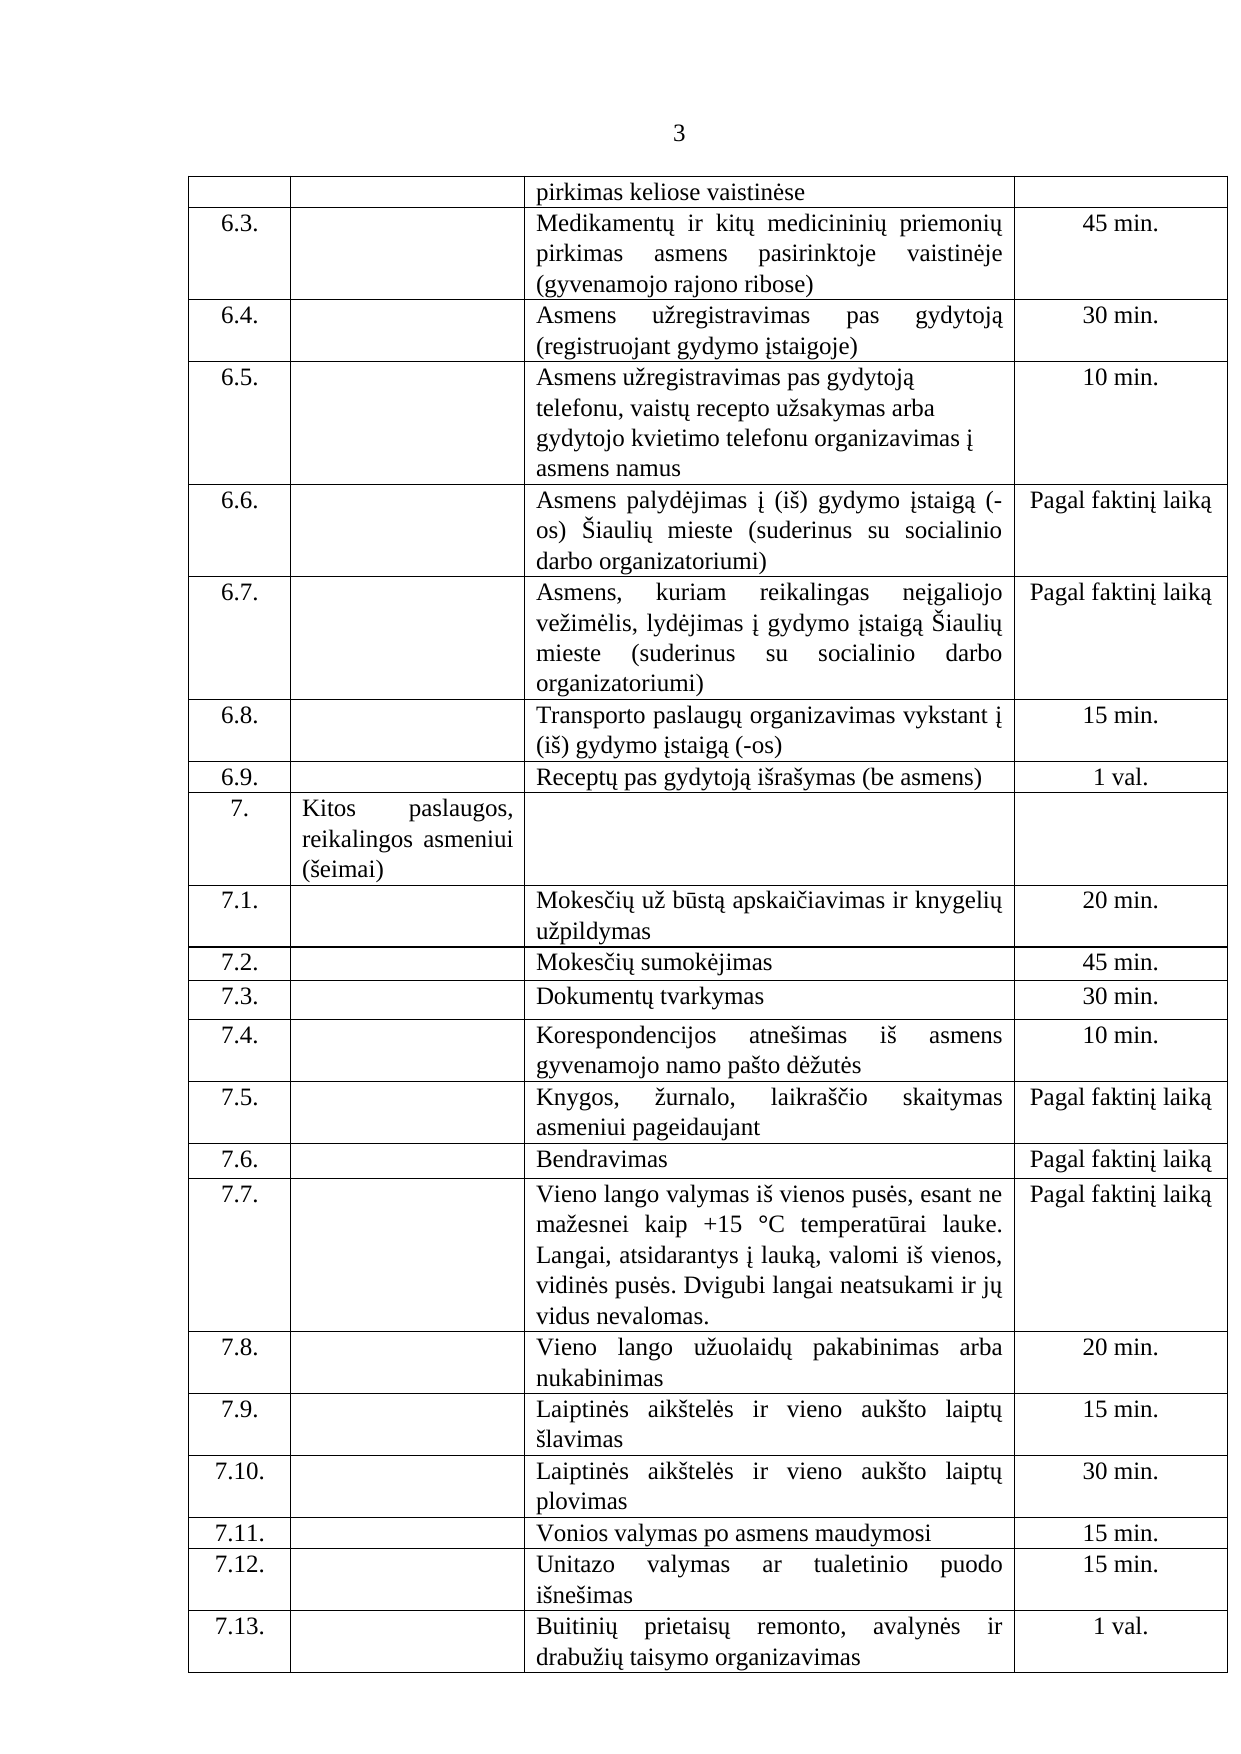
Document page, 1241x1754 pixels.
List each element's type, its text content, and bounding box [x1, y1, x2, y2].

table_cell pirkimas keliose vaistinėse [525, 177, 1014, 207]
table_cell 7.6. [189, 1144, 290, 1178]
table_cell 20 min. [1015, 886, 1227, 946]
table_cell [291, 485, 524, 576]
table_cell Pagal faktinį laiką [1015, 1082, 1227, 1143]
table_cell 7.9. [189, 1394, 290, 1455]
table_cell Pagal faktinį laiką [1015, 485, 1227, 576]
table_cell 6.7. [189, 577, 290, 699]
table_cell [1015, 177, 1227, 207]
table_cell Transporto paslaugų organizavimas vykstant į (iš) gydymo įstaigą (-os) [525, 700, 1014, 761]
table_cell 15 min. [1015, 700, 1227, 761]
table_cell Asmens, kuriam reikalingas neįgaliojo vežimėlis, lydėjimas į gydymo įstaigą Šiaulių mieste (suderinus su socialinio darbo organizatoriumi) [525, 577, 1014, 699]
table_cell [291, 948, 524, 980]
table_cell Vieno lango užuolaidų pakabinimas arba nukabinimas [525, 1332, 1014, 1393]
table_cell [1015, 793, 1227, 884]
table_cell 15 min. [1015, 1549, 1227, 1610]
table_cell [291, 1179, 524, 1331]
table_cell 6.3. [189, 208, 290, 299]
table_cell [291, 1394, 524, 1455]
table_cell 45 min. [1015, 208, 1227, 299]
table_cell 7.2. [189, 948, 290, 980]
table_cell 7.13. [189, 1611, 290, 1672]
table_cell [189, 177, 290, 207]
table_cell Bendravimas [525, 1144, 1014, 1178]
table_cell 6.5. [189, 362, 290, 484]
table_cell Knygos, žurnalo, laikraščio skaitymas asmeniui pageidaujant [525, 1082, 1014, 1143]
table_cell [291, 362, 524, 484]
table_cell [291, 577, 524, 699]
table_cell 30 min. [1015, 300, 1227, 361]
table_cell Buitinių prietaisų remonto, avalynės ir drabužių taisymo organizavimas [525, 1611, 1014, 1672]
table_cell [291, 1611, 524, 1672]
table_cell Korespondencijos atnešimas iš asmens gyvenamojo namo pašto dėžutės [525, 1020, 1014, 1081]
table_cell Medikamentų ir kitų medicininių priemonių pirkimas asmens pasirinktoje vaistinėje (gyvenamojo rajono ribose) [525, 208, 1014, 299]
table_cell [291, 981, 524, 1019]
table_cell Asmens užregistravimas pas gydytoją telefonu, vaistų recepto užsakymas arba gydytojo kvietimo telefonu organizavimas į asmens namus [525, 362, 1014, 484]
table_cell 6.8. [189, 700, 290, 761]
table_cell [291, 700, 524, 761]
table_cell Asmens palydėjimas į (iš) gydymo įstaigą (-os) Šiaulių mieste (suderinus su socialinio darbo organizatoriumi) [525, 485, 1014, 576]
table_cell [291, 1082, 524, 1143]
table_cell Asmens užregistravimas pas gydytoją (registruojant gydymo įstaigoje) [525, 300, 1014, 361]
table_cell Vonios valymas po asmens maudymosi [525, 1518, 1014, 1548]
table_cell [291, 300, 524, 361]
table_cell 15 min. [1015, 1394, 1227, 1455]
table_cell [291, 177, 524, 207]
table_cell 7.8. [189, 1332, 290, 1393]
table_cell [291, 1332, 524, 1393]
table_cell [291, 1144, 524, 1178]
table_cell 7.10. [189, 1456, 290, 1517]
table_cell Receptų pas gydytoją išrašymas (be asmens) [525, 762, 1014, 792]
table_cell Kitos paslaugos, reikalingos asmeniui (šeimai) [291, 793, 524, 884]
table_cell 7.3. [189, 981, 290, 1019]
table_cell 7.1. [189, 886, 290, 946]
table_cell 1 val. [1015, 762, 1227, 792]
table_cell [291, 1456, 524, 1517]
table_cell 20 min. [1015, 1332, 1227, 1393]
table_cell [291, 1518, 524, 1548]
table_cell Dokumentų tvarkymas [525, 981, 1014, 1019]
table_cell [291, 762, 524, 792]
table_cell [291, 1020, 524, 1081]
table_cell Laiptinės aikštelės ir vieno aukšto laiptų šlavimas [525, 1394, 1014, 1455]
table_cell [291, 886, 524, 946]
table_cell 7. [189, 793, 290, 884]
table_cell 45 min. [1015, 948, 1227, 980]
table_cell 7.12. [189, 1549, 290, 1610]
table_cell 1 val. [1015, 1611, 1227, 1672]
table_cell Vieno lango valymas iš vienos pusės, esant ne mažesnei kaip +15 °C temperatūrai lauke. Langai, atsidarantys į lauką, valomi iš vienos, vidinės pusės. Dvigubi langai neatsukami ir jų vidus nevalomas. [525, 1179, 1014, 1331]
table_cell 15 min. [1015, 1518, 1227, 1548]
table_cell 7.7. [189, 1179, 290, 1331]
table_cell Laiptinės aikštelės ir vieno aukšto laiptų plovimas [525, 1456, 1014, 1517]
table_cell 30 min. [1015, 1456, 1227, 1517]
table_cell 10 min. [1015, 362, 1227, 484]
table_cell Pagal faktinį laiką [1015, 1179, 1227, 1331]
table_cell Pagal faktinį laiką [1015, 577, 1227, 699]
table_cell 6.9. [189, 762, 290, 792]
table_cell Pagal faktinį laiką [1015, 1144, 1227, 1178]
table_cell 7.5. [189, 1082, 290, 1143]
table_cell [291, 208, 524, 299]
table_cell 30 min. [1015, 981, 1227, 1019]
table_cell Mokesčių už būstą apskaičiavimas ir knygelių užpildymas [525, 886, 1014, 946]
table_cell 6.4. [189, 300, 290, 361]
table_cell Mokesčių sumokėjimas [525, 948, 1014, 980]
table_cell 7.4. [189, 1020, 290, 1081]
table_cell Unitazo valymas ar tualetinio puodo išnešimas [525, 1549, 1014, 1610]
table_cell [291, 1549, 524, 1610]
table_cell 6.6. [189, 485, 290, 576]
table_cell 10 min. [1015, 1020, 1227, 1081]
table_cell 7.11. [189, 1518, 290, 1548]
table_cell [525, 793, 1014, 884]
